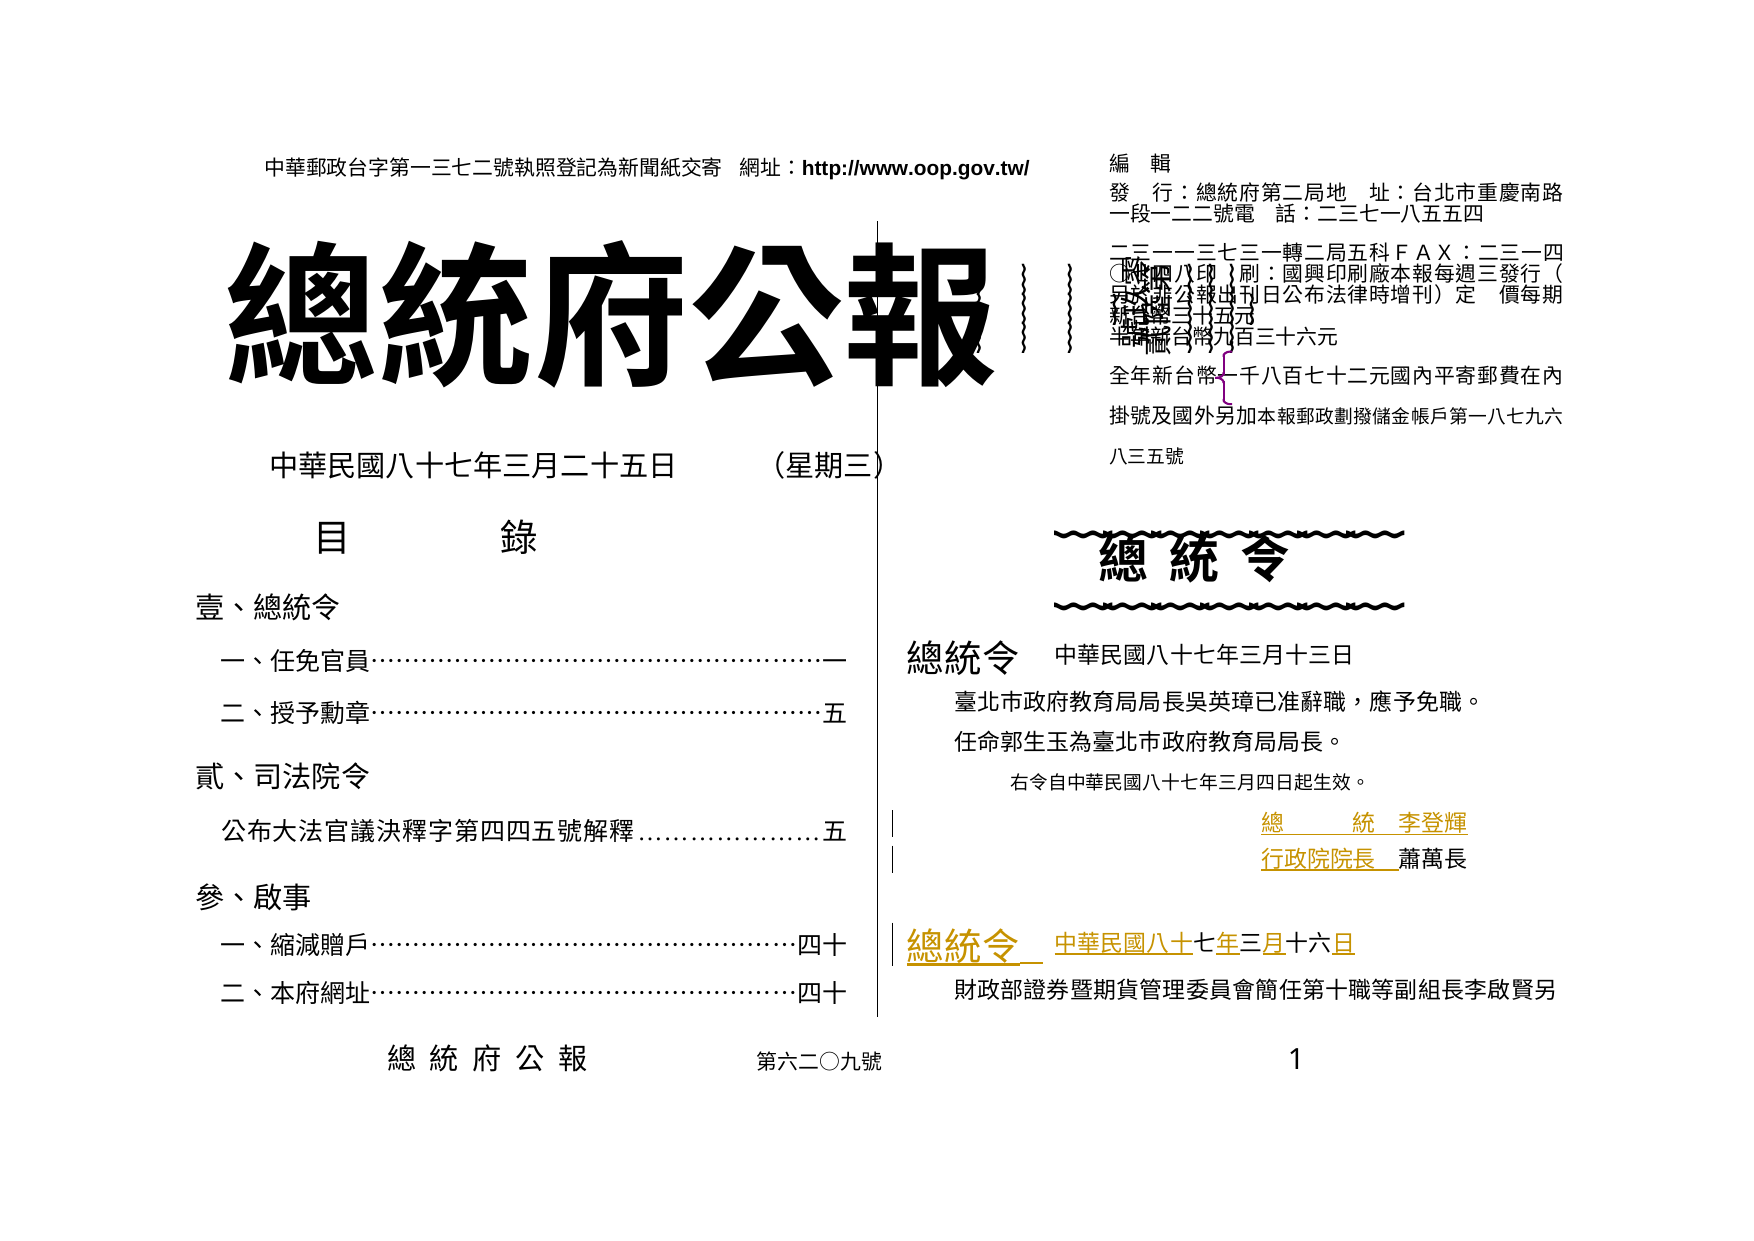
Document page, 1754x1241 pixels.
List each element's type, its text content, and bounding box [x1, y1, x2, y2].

table_cell 中華民國八十七年三月十三日 [1051, 635, 1564, 679]
text 右令自中華民國八十七年三月四日起生效。 [907, 758, 1559, 798]
text 臺北巿政府教育局局長吳英璋已准辭職，應予免職。 [907, 679, 1559, 718]
text 壹、總統令 [195, 577, 847, 629]
table_header 中華民國八十七年三月十六日 [1051, 923, 1564, 966]
text 財政部證券暨期貨管理委員會簡任第十職等副組長李啟賢另 [907, 966, 1559, 1006]
text 二、授予勳章………………………………………………五 [195, 681, 847, 733]
text 公布大法官議決釋字第四四五號解釋…………………五 [195, 804, 847, 850]
text 參、啟事 [195, 875, 847, 916]
table_header [904, 222, 1051, 537]
text 二、本府網址……………………………………………四十 [195, 964, 847, 1012]
text 一、縮減贈戶……………………………………………四十 [195, 916, 847, 964]
table_cell [904, 537, 1051, 585]
text 任命郭生玉為臺北巿政府教育局局長。 [907, 718, 1559, 758]
table_cell [904, 585, 1051, 635]
text 貳、司法院令 [195, 746, 847, 798]
table_cell 總統令 [1051, 537, 1564, 585]
text 行政院院長 蕭萬長 [907, 846, 1559, 873]
table_cell 總統令 [904, 635, 1051, 679]
text 目 錄 [195, 222, 847, 564]
table_cell ﹏﹏﹏﹏﹏﹏﹏ [1051, 585, 1564, 635]
table_header 總統令 [904, 923, 1051, 966]
table_header ﹏﹏﹏﹏﹏﹏﹏ [1051, 222, 1564, 537]
text 總 統 李登輝 [907, 810, 1559, 837]
text 一、任免官員………………………………………………一 [195, 629, 847, 681]
